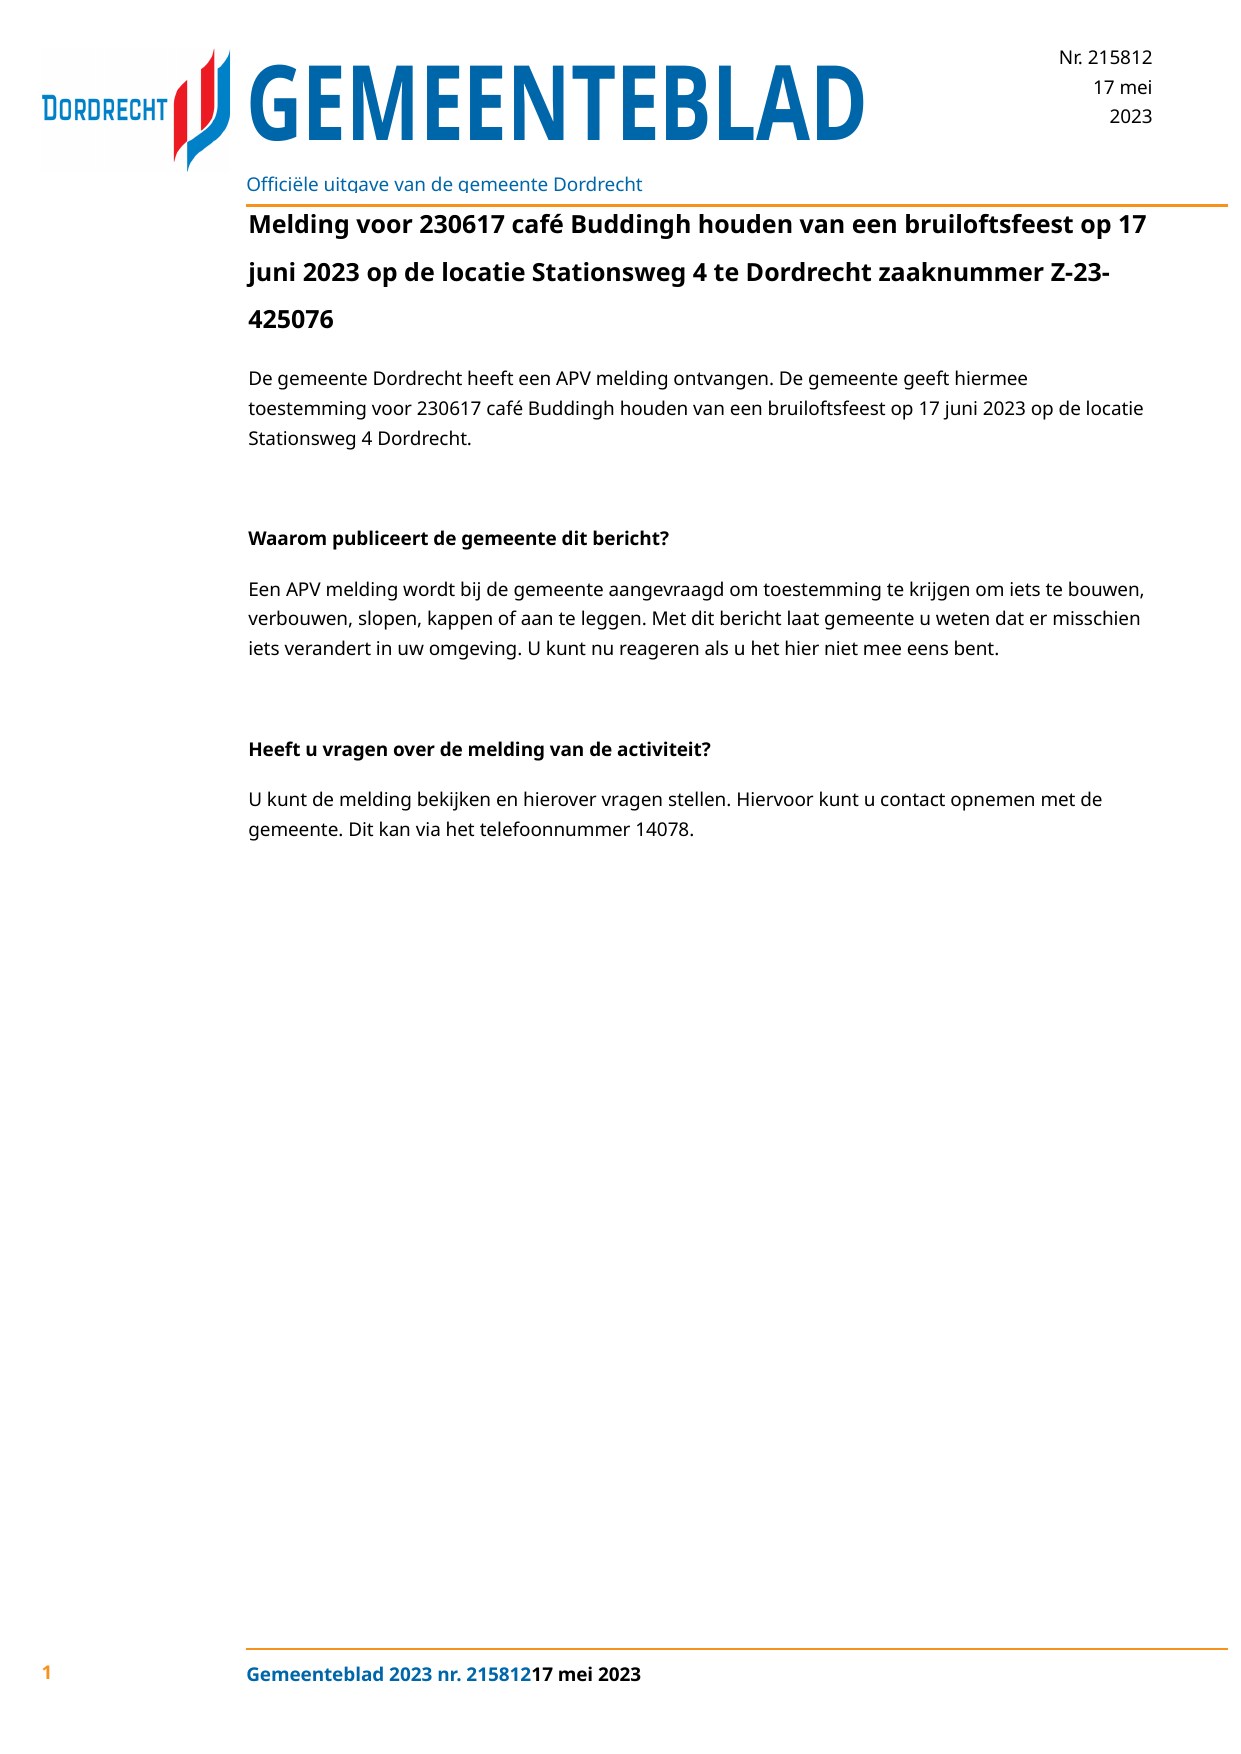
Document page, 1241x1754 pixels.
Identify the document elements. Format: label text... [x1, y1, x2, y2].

text De gemeente Dordrecht heeft een APV melding ontvangen. De gemeente geeft hiermee toestemming voor 230617 café Buddingh houden van een bruiloftsfeest op 17 juni 2023 op de locatie Stationsweg 4 Dordrecht. [248, 366, 1152, 450]
text Melding voor 230617 café Buddingh houden van een bruiloftsfeest op 17 juni 2023 op de locatie Stationsweg 4 te Dordrecht zaaknummer Z-23-425076 [248, 207, 1152, 336]
text Waarom publiceert de gemeente dit bericht? [248, 526, 1152, 551]
text Een APV melding wordt bij de gemeente aangevraagd om toestemming te krijgen om iets te bouwen, verbouwen, slopen, kappen of aan te leggen. Met dit bericht laat gemeente u weten dat er misschien iets verandert in uw omgeving. U kunt nu reageren als u het hier niet mee eens bent. [248, 576, 1152, 661]
picture [41, 47, 231, 172]
text Heeft u vragen over de melding van de activiteit? [248, 736, 1152, 762]
text U kunt de melding bekijken en hierover vragen stellen. Hiervoor kunt u contact opnemen met de gemeente. Dit kan via het telefoonnummer 14078. [248, 786, 1152, 842]
